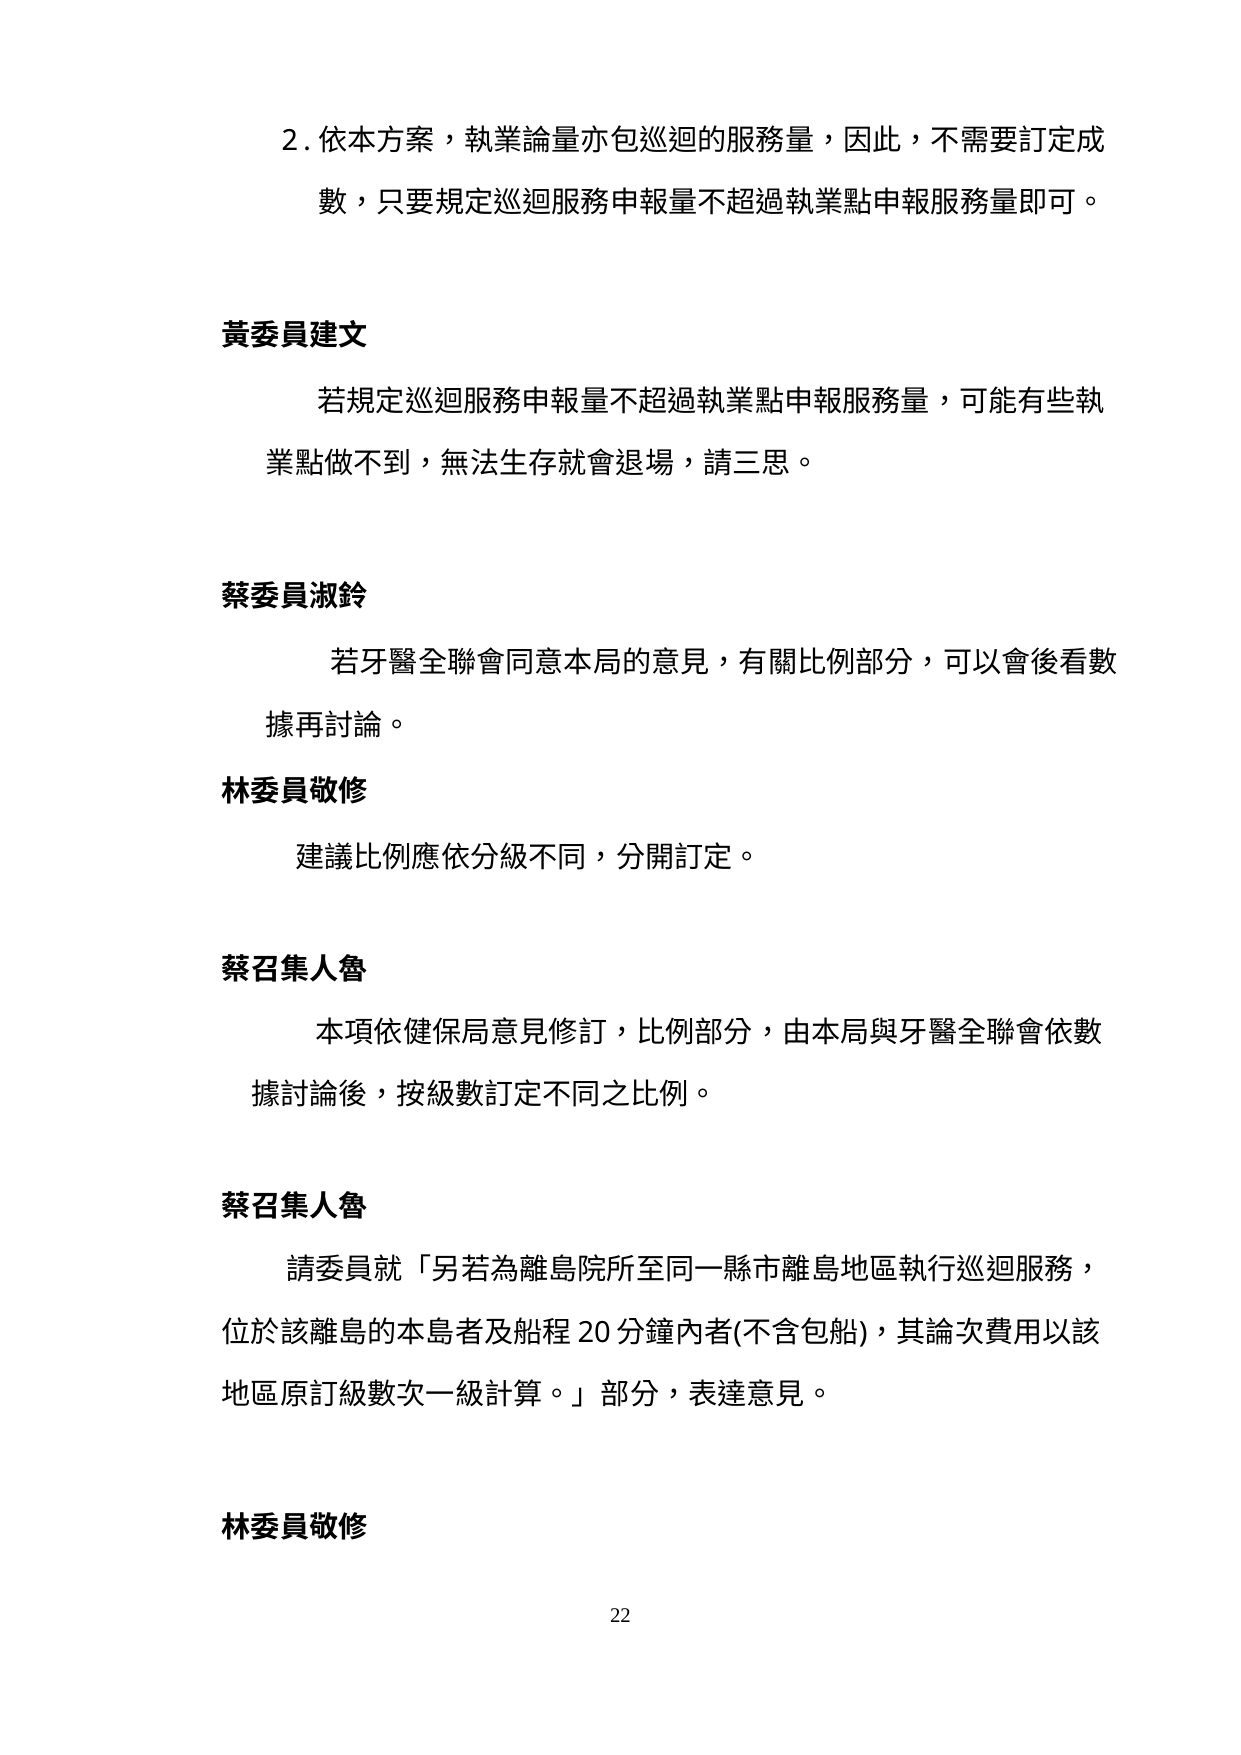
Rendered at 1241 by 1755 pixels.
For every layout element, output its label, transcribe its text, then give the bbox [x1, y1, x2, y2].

text 黃委員建文 [221, 291, 1122, 353]
text 建議比例應依分級不同，分開訂定。 [295, 813, 1122, 876]
text 蔡召集人魯 [222, 946, 1122, 988]
text 蔡召集人魯 [222, 1183, 1122, 1225]
text 若規定巡迴服務申報量不超過執業點申報服務量，可能有些執業點做不到，無法生存就會退場，請三思。 [266, 357, 1122, 482]
text 林委員敬修 [221, 747, 1122, 809]
text 林委員敬修 [221, 1483, 1122, 1545]
list 依本方案，執業論量亦包巡迴的服務量，因此，不需要訂定成數，只要規定巡迴服務申報量不超過執業點申報服務量即可。 [281, 96, 1122, 221]
text 若牙醫全聯會同意本局的意見，有關比例部分，可以會後看數據再討論。 [266, 618, 1122, 743]
text 蔡委員淑鈴 [221, 552, 1122, 614]
text 本項依健保局意見修訂，比例部分，由本局與牙醫全聯會依數據討論後，按級數訂定不同之比例。 [251, 988, 1122, 1113]
text 請委員就「另若為離島院所至同一縣市離島地區執行巡迴服務，位於該離島的本島者及船程20分鐘內者(不含包船)，其論次費用以該地區原訂級數次一級計算。」部分，表達意見。 [221, 1225, 1122, 1413]
